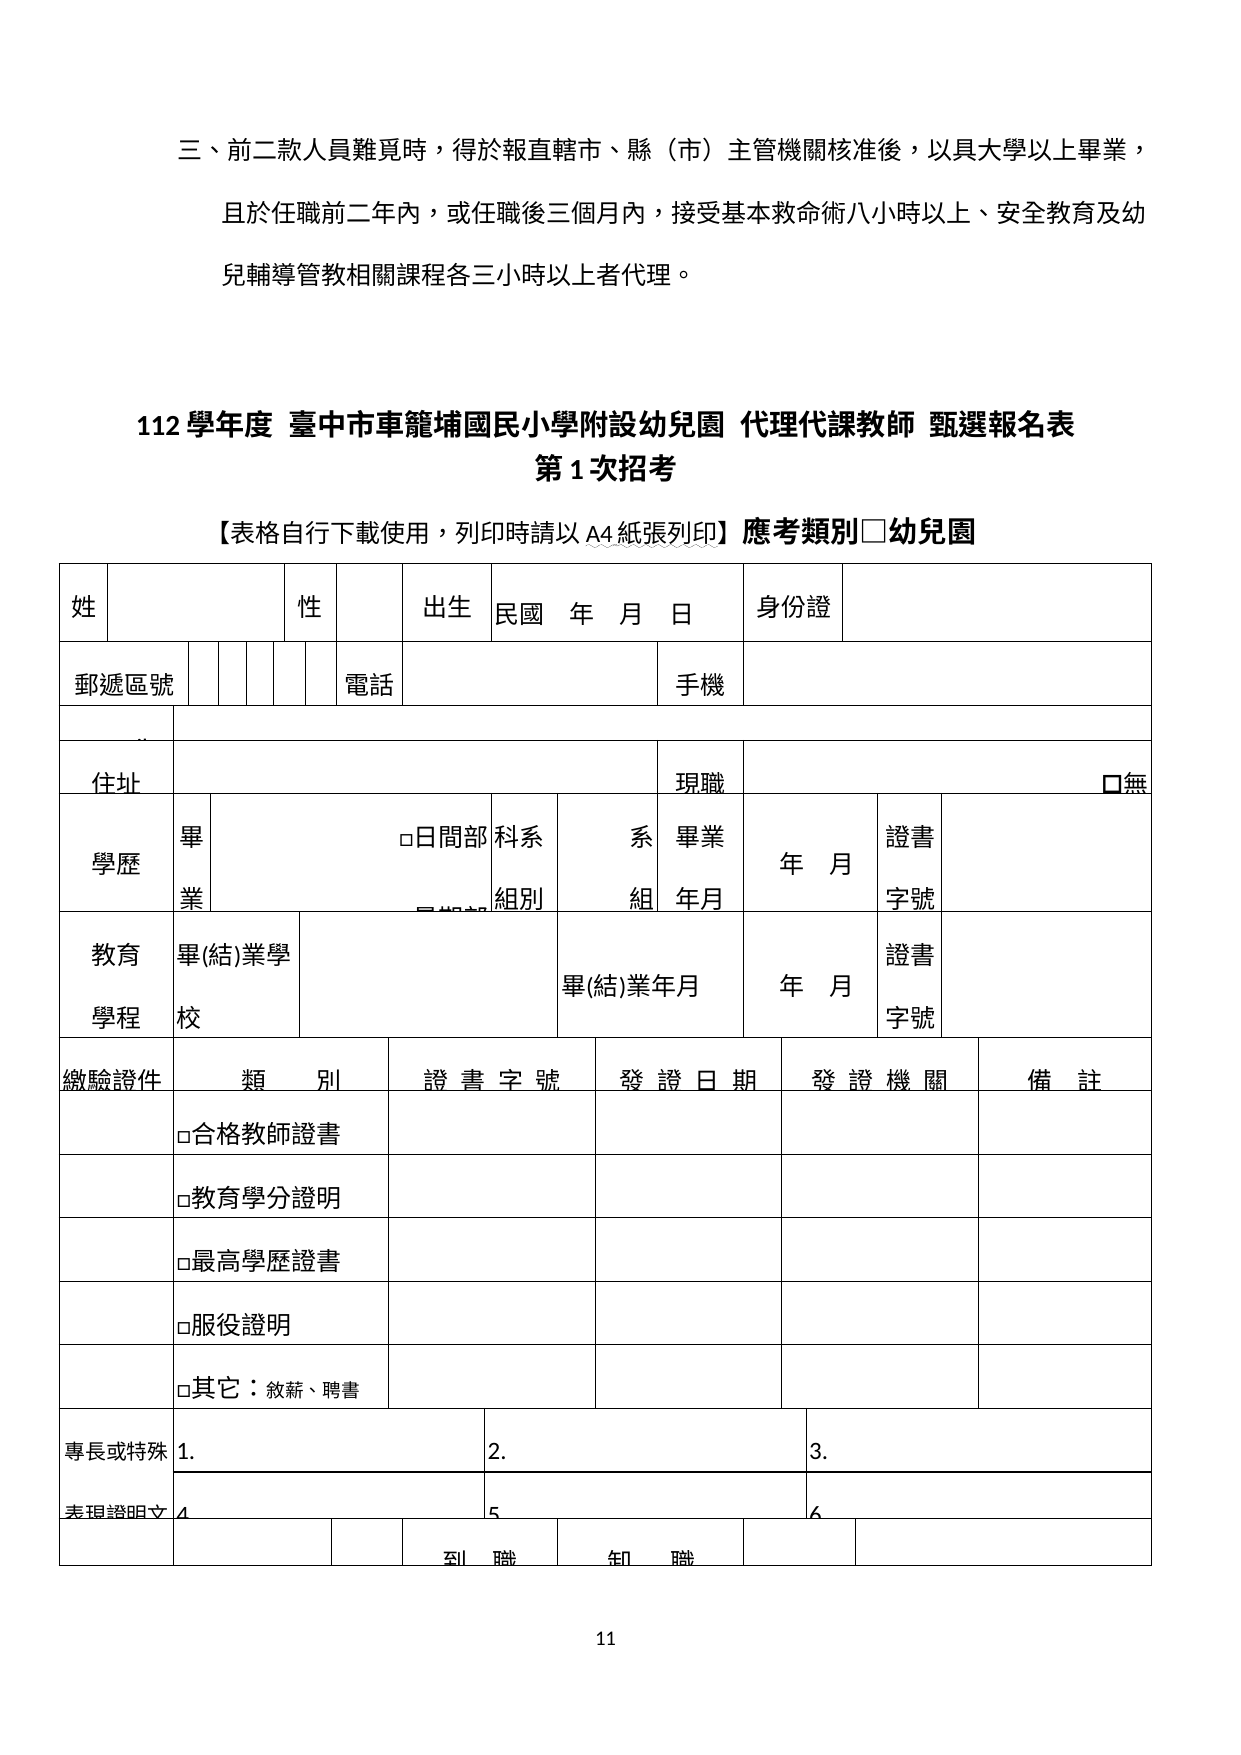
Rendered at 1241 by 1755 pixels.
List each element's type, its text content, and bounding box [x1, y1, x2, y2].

table_cell 3. [807, 1409, 1151, 1471]
table_header [843, 564, 1151, 641]
table_cell [979, 1218, 1151, 1281]
table_cell 年 月 [744, 912, 877, 1037]
table_cell 服務機關 學校名稱 [174, 1519, 331, 1565]
table_cell 發 證 日 期 [596, 1038, 781, 1090]
table_header 出生 年月日 [403, 564, 491, 641]
table_cell 學歷 [60, 794, 173, 911]
table_cell [782, 1345, 978, 1408]
table_cell [744, 642, 1151, 705]
table_cell [596, 1155, 781, 1217]
table_cell 備 註 [979, 1038, 1151, 1090]
table_cell 科系 組別 [492, 794, 557, 911]
table_cell [60, 1519, 173, 1565]
table_cell □服役證明 [174, 1282, 388, 1344]
table_cell [389, 1155, 595, 1217]
table_cell 6. [807, 1473, 1151, 1518]
table_cell [389, 1091, 595, 1154]
table_cell 專長或特殊表現證明文件 [60, 1409, 173, 1518]
table_cell 電話 [337, 642, 402, 705]
table_cell [782, 1218, 978, 1281]
table_cell [856, 1519, 1151, 1565]
text 三、前二款人員難覓時，得於報直轄市、縣（市）主管機關核准後，以具大學以上畢業，且於任職前二年內，或任職後三個月內，接受基本救命術八小時以上、安全教育及幼兒輔導管教相關課程各三小時以上者代理。 [177, 107, 1152, 294]
table_cell [60, 1282, 173, 1344]
table_cell 畢(結)業學校 [174, 912, 299, 1037]
table_cell [403, 642, 657, 705]
table_cell 畢(結)業年月 [558, 912, 743, 1037]
table_cell 年 月 [744, 794, 877, 911]
table_cell [389, 1345, 595, 1408]
table_cell 現職 [658, 741, 743, 793]
table_cell □教育學分證明 [174, 1155, 388, 1217]
table_cell [60, 1345, 173, 1408]
table_cell 發 證 機 關 [782, 1038, 978, 1090]
table_cell □其它：敘薪、聘書 [174, 1345, 388, 1408]
table_cell 到 職 [403, 1519, 557, 1565]
table_cell 證件名稱及字號 [744, 1519, 855, 1565]
table_cell 繳驗證件 [60, 1038, 173, 1090]
table_cell [300, 912, 557, 1037]
table_header 民國 年 月 日 [492, 564, 743, 641]
table_cell [979, 1091, 1151, 1154]
table_cell [60, 1155, 173, 1217]
table_cell 系 組 [558, 794, 657, 911]
table_cell [306, 642, 336, 705]
table_header 姓名 [60, 564, 107, 641]
table_cell 畢業學校 [174, 794, 210, 911]
table_cell [596, 1345, 781, 1408]
table_cell [596, 1282, 781, 1344]
text 【表格自行下載使用，列印時請以A4紙張列印】應考類別□幼兒園 [59, 488, 1152, 551]
table_cell 類 別 [174, 1038, 388, 1090]
table_cell □日間部 □暑期部 □夜間部 [211, 794, 491, 911]
table_cell 教育 學程 [60, 912, 173, 1037]
table_cell [189, 642, 218, 705]
table_cell [942, 912, 1151, 1037]
table_cell 無 [744, 741, 1151, 793]
table_cell [274, 642, 305, 705]
table_cell [979, 1155, 1151, 1217]
table_cell □最高學歷證書 [174, 1218, 388, 1281]
table_cell [219, 642, 246, 705]
table_header 性別 [285, 564, 336, 641]
table_cell [979, 1345, 1151, 1408]
table_cell 5. [485, 1473, 806, 1518]
table_cell □合格教師證書 [174, 1091, 388, 1154]
table_cell 4. [174, 1473, 484, 1518]
table_header [337, 564, 402, 641]
table_cell 郵遞區號 [60, 642, 188, 705]
text 第1次招考 [59, 444, 1152, 488]
table_cell [782, 1282, 978, 1344]
table_cell 證 書 字 號 [389, 1038, 595, 1090]
table_cell 證書字號 [878, 912, 941, 1037]
table_cell 1. [174, 1409, 484, 1471]
table_header [108, 564, 284, 641]
table_cell [782, 1155, 978, 1217]
table_cell [60, 1218, 173, 1281]
table_cell [389, 1218, 595, 1281]
table_cell 2. [485, 1409, 806, 1471]
table_cell [389, 1282, 595, 1344]
table_cell 證書字號 [878, 794, 941, 911]
table_cell [247, 642, 273, 705]
table_header 身份證 字號 [744, 564, 842, 641]
table_cell e-mail [60, 706, 173, 740]
table_cell [60, 1091, 173, 1154]
table_cell [596, 1091, 781, 1154]
table_cell 手機 [658, 642, 743, 705]
table_cell 卸 職 [558, 1519, 743, 1565]
table_cell 住址 [60, 741, 173, 793]
table_cell [174, 706, 1151, 740]
table_cell 畢業 年月 [658, 794, 743, 911]
table_cell [174, 741, 657, 793]
table_cell [782, 1091, 978, 1154]
table_cell [596, 1218, 781, 1281]
text 112學年度 臺中市車籠埔國民小學附設幼兒園 代理代課教師 甄選報名表 [59, 401, 1152, 444]
table_cell [332, 1519, 402, 1565]
table_cell [979, 1282, 1151, 1344]
table_cell [942, 794, 1151, 911]
